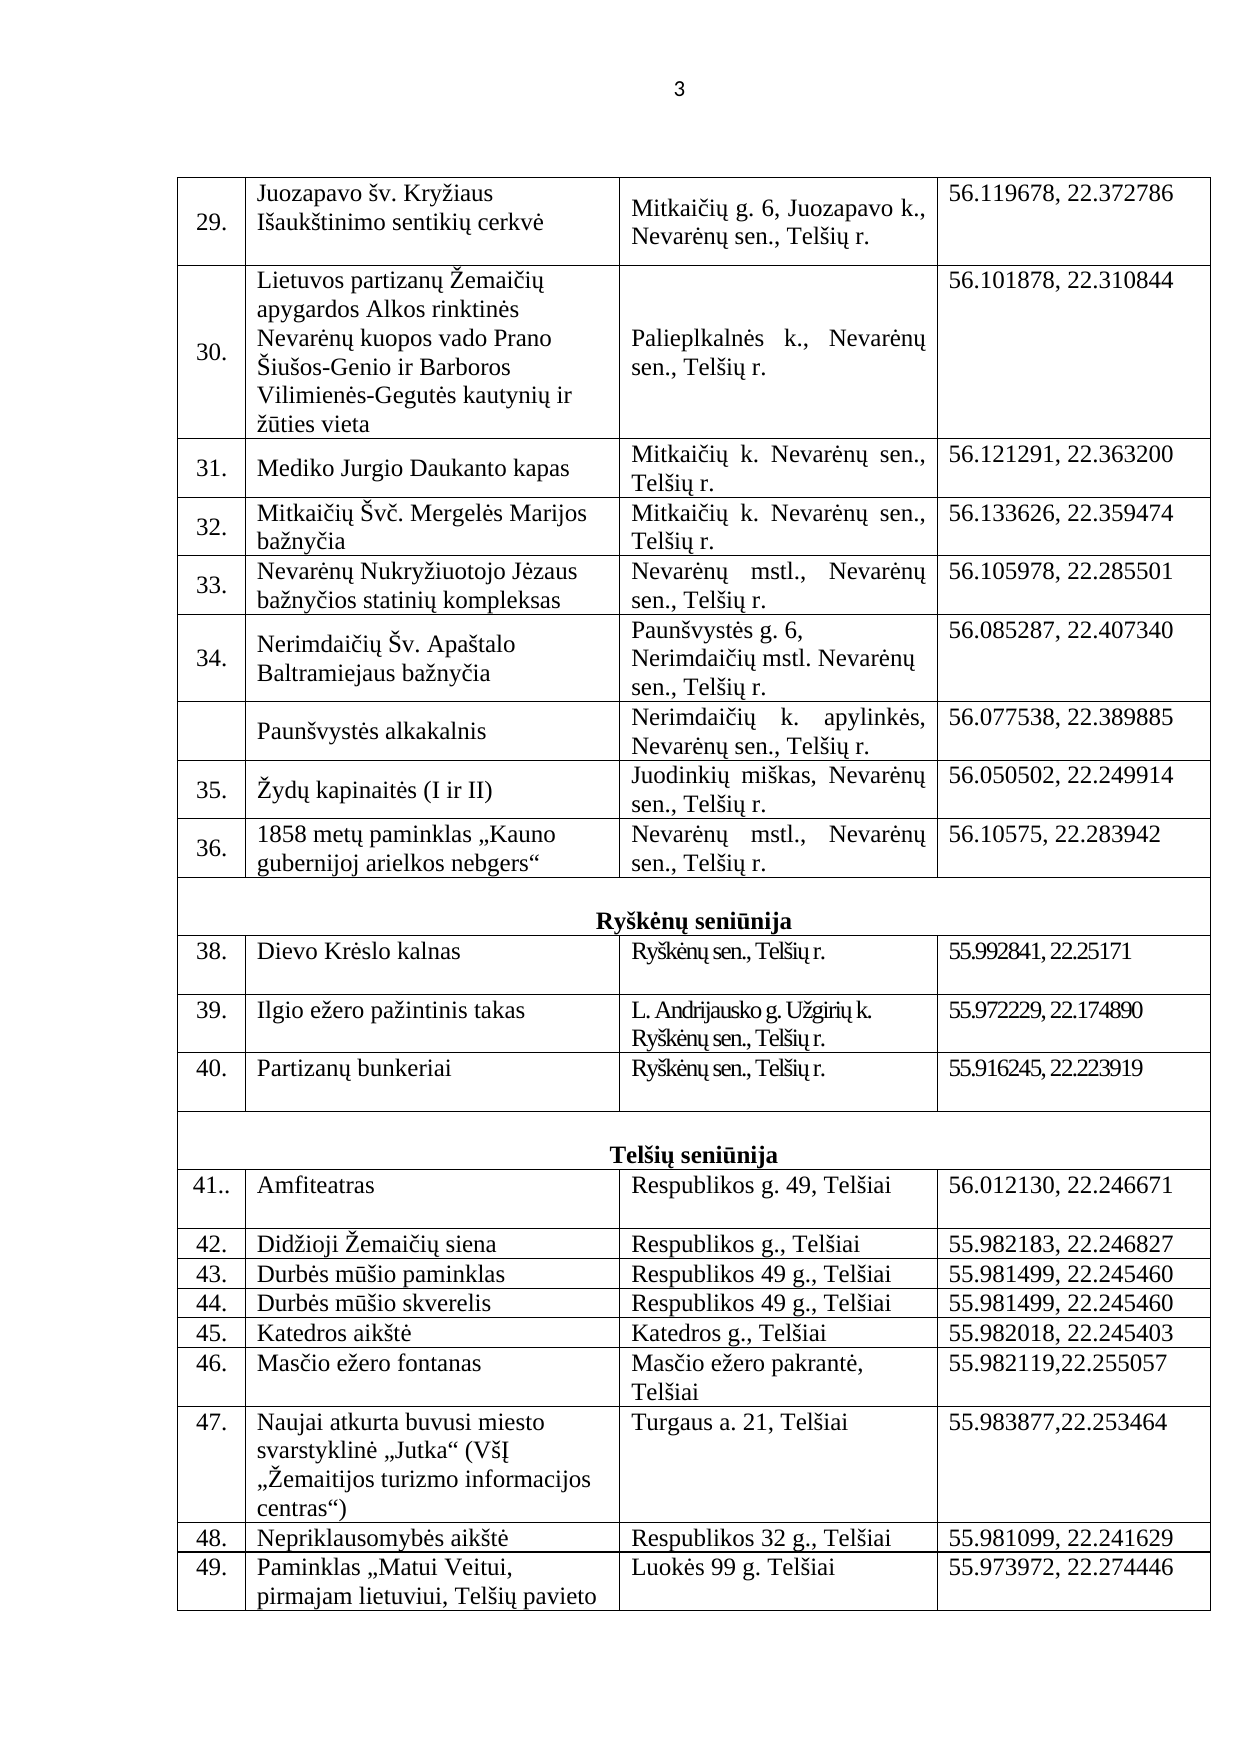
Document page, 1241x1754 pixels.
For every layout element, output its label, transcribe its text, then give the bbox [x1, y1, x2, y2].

table_cell Nerimdaičių k. apylinkės, Nevarėnų sen., Telšių r. [620, 702, 937, 759]
table_cell Juozapavo šv. Kryžiaus Išaukštinimo sentikių cerkvė [246, 178, 619, 264]
table_cell Partizanų bunkeriai [246, 1053, 619, 1111]
table_cell Didžioji Žemaičių siena [246, 1229, 619, 1258]
table_cell Nepriklausomybės aikštė [246, 1523, 619, 1551]
table_cell Amfiteatras [246, 1170, 619, 1228]
table_cell [1211, 1317, 1240, 1347]
table_cell 56.012130, 22.246671 [938, 1170, 1210, 1228]
table_cell Respublikos g., Telšiai [620, 1229, 937, 1258]
table_cell 56.050502, 22.249914 [938, 761, 1210, 818]
table_cell 55.973972, 22.274446 [938, 1553, 1210, 1610]
table_cell Naujai atkurta buvusi miesto svarstyklinė „Jutka“ (VšĮ „Žemaitijos turizmo informacijos centras“) [246, 1407, 619, 1522]
table_cell Mitkaičių k. Nevarėnų sen., Telšių r. [620, 498, 937, 555]
table_cell [1211, 438, 1240, 497]
table_cell Paunšvystės alkakalnis [246, 702, 619, 759]
table_cell [1211, 701, 1240, 759]
table_cell 1858 metų paminklas „Kauno gubernijoj arielkos nebgers“ [246, 819, 619, 877]
table_cell [1211, 1052, 1240, 1111]
table_cell L. Andrijausko g. Užgirių k. Ryškėnų sen., Telšių r. [620, 995, 937, 1052]
table_cell Masčio ežero fontanas [246, 1348, 619, 1406]
table_cell Žydų kapinaitės (I ir II) [246, 761, 619, 818]
table_cell 55.981499, 22.245460 [938, 1259, 1210, 1287]
table_cell 33. [178, 556, 245, 614]
table_cell Durbės mūšio paminklas [246, 1259, 619, 1287]
table_cell Lietuvos partizanų Žemaičių apygardos Alkos rinktinės Nevarėnų kuopos vado Prano Šiušos-Genio ir Barboros Vilimienės-Gegutės kautynių ir žūties vieta [246, 266, 619, 438]
table_cell [1211, 1551, 1240, 1610]
table_cell 30. [178, 266, 245, 438]
table_cell Palieplkalnės k., Nevarėnų sen., Telšių r. [620, 266, 937, 438]
table_cell 55.982183, 22.246827 [938, 1229, 1210, 1258]
table_cell 40. [178, 1053, 245, 1111]
table_cell 56.121291, 22.363200 [938, 439, 1210, 497]
table_cell [1211, 1522, 1240, 1551]
table_cell [1211, 265, 1240, 438]
table_cell 56.119678, 22.372786 [938, 178, 1210, 264]
table_cell [1211, 818, 1240, 877]
table_cell 32. [178, 498, 245, 555]
table_cell 55.992841, 22.25171 [938, 936, 1210, 994]
table_cell 56.105978, 22.285501 [938, 556, 1210, 614]
table_cell 56.101878, 22.310844 [938, 266, 1210, 438]
table_cell Turgaus a. 21, Telšiai [620, 1407, 937, 1522]
table_cell 47. [178, 1407, 245, 1522]
table_cell [1211, 994, 1240, 1052]
table_cell 29. [178, 178, 245, 264]
table_cell 43. [178, 1259, 245, 1287]
table_cell 55.972229, 22.174890 [938, 995, 1210, 1052]
table_cell [1211, 1406, 1240, 1522]
table_cell [1211, 1258, 1240, 1287]
table_cell Katedros g., Telšiai [620, 1318, 937, 1347]
table_cell [1211, 1111, 1240, 1169]
table_cell 36. [178, 819, 245, 877]
table_cell Nevarėnų mstl., Nevarėnų sen., Telšių r. [620, 819, 937, 877]
table_cell 35. [178, 761, 245, 818]
table_cell [1211, 614, 1240, 701]
table_cell Mediko Jurgio Daukanto kapas [246, 439, 619, 497]
table_cell Mitkaičių k. Nevarėnų sen., Telšių r. [620, 439, 937, 497]
table_cell 56.085287, 22.407340 [938, 615, 1210, 701]
table_cell Nevarėnų Nukryžiuotojo Jėzaus bažnyčios statinių kompleksas [246, 556, 619, 614]
table_cell Masčio ežero pakrantė, Telšiai [620, 1348, 937, 1406]
table_cell 31. [178, 439, 245, 497]
table_cell Dievo Krėslo kalnas [246, 936, 619, 994]
table_cell Nevarėnų mstl., Nevarėnų sen., Telšių r. [620, 556, 937, 614]
table_cell 45. [178, 1318, 245, 1347]
table_cell 55.982018, 22.245403 [938, 1318, 1210, 1347]
table_cell 48. [178, 1523, 245, 1551]
table_cell Mitkaičių Švč. Mergelės Marijos bažnyčia [246, 498, 619, 555]
table_cell 39. [178, 995, 245, 1052]
table_cell Juodinkių miškas, Nevarėnų sen., Telšių r. [620, 761, 937, 818]
table_cell Respublikos 49 g., Telšiai [620, 1259, 937, 1287]
table_cell [178, 702, 245, 759]
table_cell [1211, 1169, 1240, 1228]
table_cell 41.. [178, 1170, 245, 1228]
table_cell Ryškėnų sen., Telšių r. [620, 936, 937, 994]
table_cell 55.981499, 22.245460 [938, 1289, 1210, 1317]
table_cell Durbės mūšio skverelis [246, 1289, 619, 1317]
table_cell Paminklas „Matui Veitui, pirmajam lietuviui, Telšių pavieto [246, 1553, 619, 1610]
table_cell Ryškėnų seniūnija [178, 878, 1210, 935]
table_cell Ilgio ežero pažintinis takas [246, 995, 619, 1052]
table_cell 46. [178, 1348, 245, 1406]
table_cell 44. [178, 1289, 245, 1317]
table_cell 42. [178, 1229, 245, 1258]
table_cell Paunšvystės g. 6, Nerimdaičių mstl. Nevarėnų sen., Telšių r. [620, 615, 937, 701]
table_cell [1211, 760, 1240, 818]
table_cell 56.133626, 22.359474 [938, 498, 1210, 555]
table_cell 38. [178, 936, 245, 994]
table_cell 55.983877,22.253464 [938, 1407, 1210, 1522]
table_cell 49. [178, 1553, 245, 1610]
table_cell [1211, 1228, 1240, 1258]
table_cell Telšių seniūnija [178, 1112, 1210, 1169]
table_cell 56.077538, 22.389885 [938, 702, 1210, 759]
table_cell Respublikos 49 g., Telšiai [620, 1289, 937, 1317]
table_cell 55.916245, 22.223919 [938, 1053, 1210, 1111]
table_cell [1211, 877, 1240, 935]
table_cell Mitkaičių g. 6, Juozapavo k., Nevarėnų sen., Telšių r. [620, 178, 937, 264]
table_cell [1211, 497, 1240, 555]
table_cell [1211, 177, 1240, 264]
table_cell Katedros aikštė [246, 1318, 619, 1347]
table_cell [1211, 1288, 1240, 1317]
table_cell 34. [178, 615, 245, 701]
table_cell Respublikos g. 49, Telšiai [620, 1170, 937, 1228]
table_cell Ryškėnų sen., Telšių r. [620, 1053, 937, 1111]
table_cell 56.10575, 22.283942 [938, 819, 1210, 877]
table_cell [1211, 1347, 1240, 1406]
table_cell 55.981099, 22.241629 [938, 1523, 1210, 1551]
table_cell Respublikos 32 g., Telšiai [620, 1523, 937, 1551]
table_cell 55.982119,22.255057 [938, 1348, 1210, 1406]
table_cell Luokės 99 g. Telšiai [620, 1553, 937, 1610]
table_cell Nerimdaičių Šv. Apaštalo Baltramiejaus bažnyčia [246, 615, 619, 701]
table_cell [1211, 935, 1240, 994]
table_cell [1211, 555, 1240, 614]
